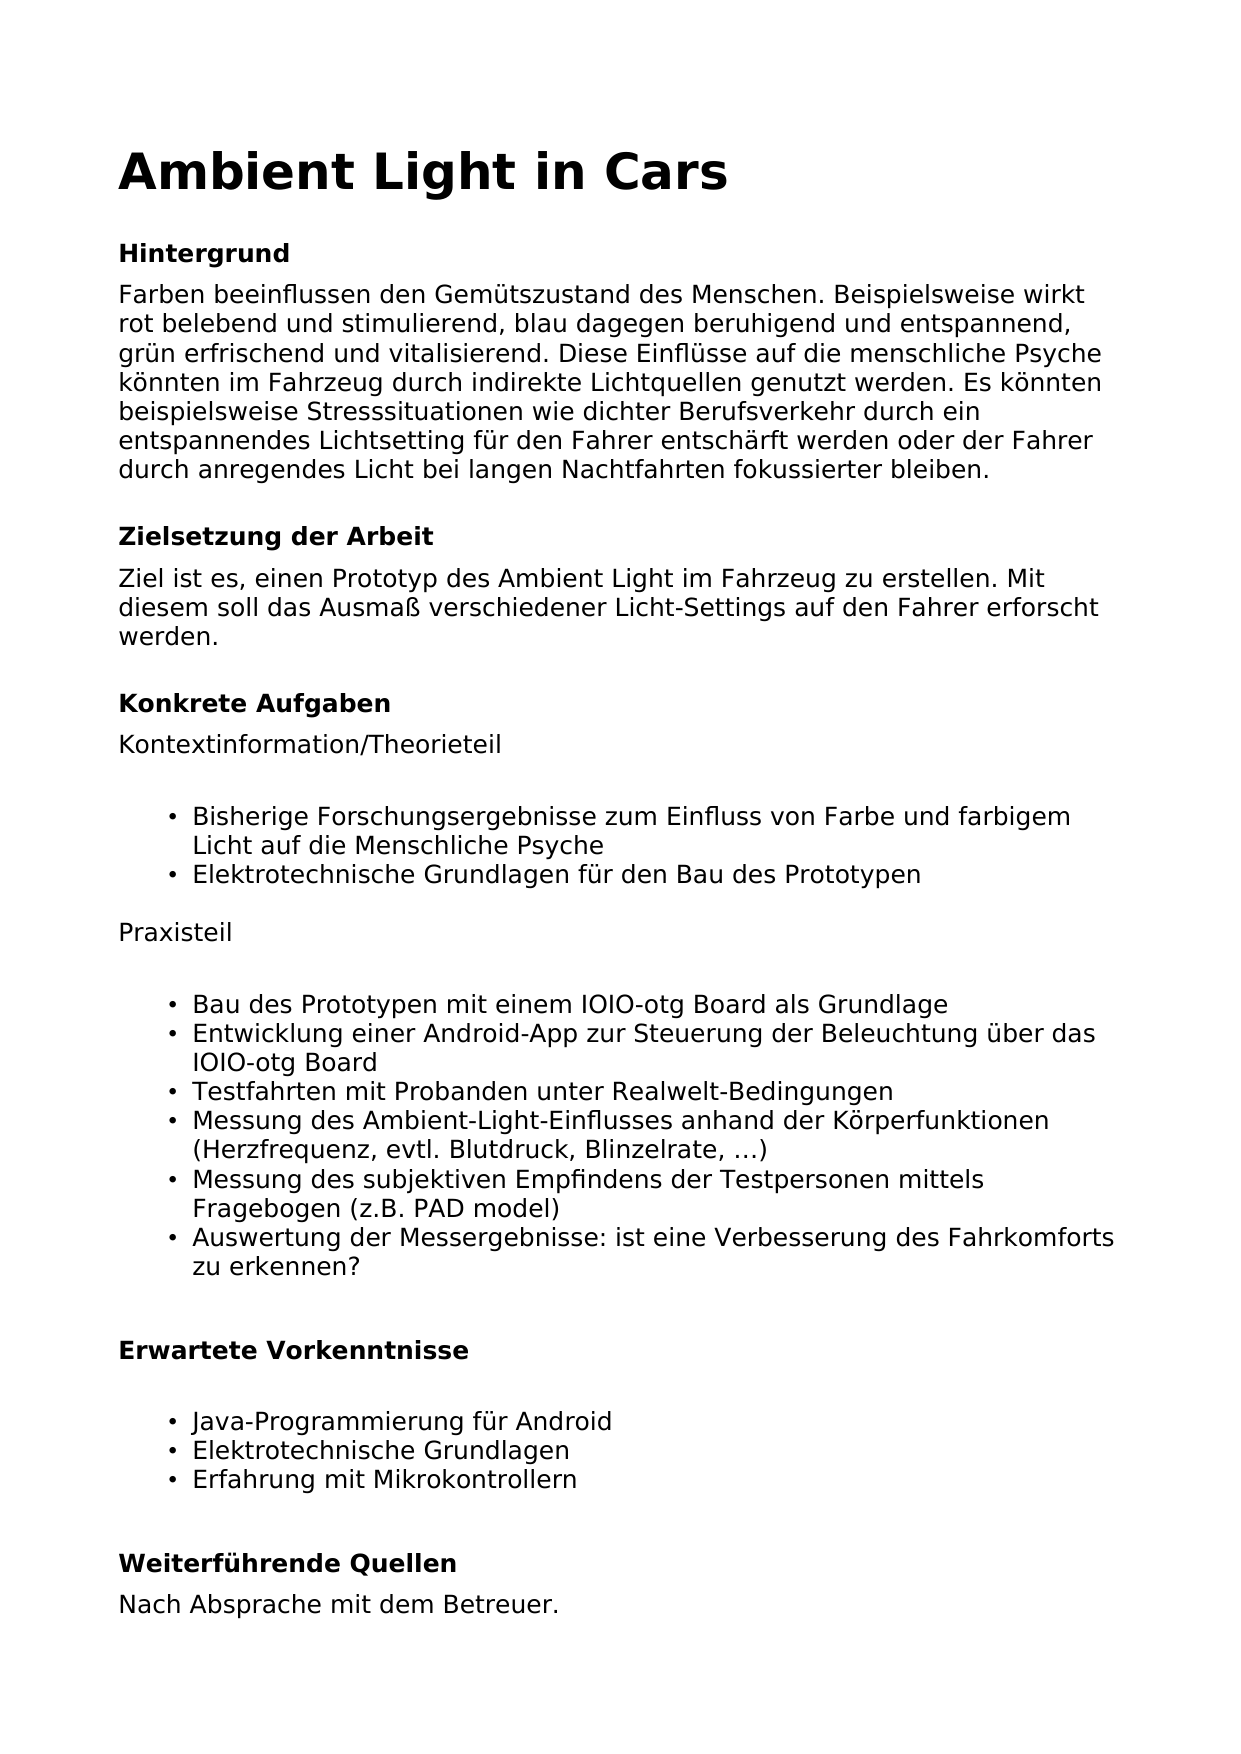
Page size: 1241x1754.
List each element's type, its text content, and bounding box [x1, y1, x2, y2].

list Auswertung der Messergebnisse: ist eine Verbesserung des Fahrkomforts zu erkennen? [177, 1223, 1122, 1281]
list Testfahrten mit Probanden unter Realwelt-Bedingungen [177, 1077, 1122, 1106]
list Messung des Ambient-Light-Einflusses anhand der Körperfunktionen (Herzfrequenz, evtl. Blutdruck, Blinzelrate, …) [177, 1106, 1122, 1165]
list Bisherige Forschungsergebnisse zum Einfluss von Farbe und farbigem Licht auf die Menschliche Psyche [177, 802, 1122, 860]
list Messung des subjektiven Empfindens der Testpersonen mittels Fragebogen (z.B. PAD model) [177, 1165, 1122, 1223]
list Elektrotechnische Grundlagen [177, 1436, 1122, 1465]
list Entwicklung einer Android-App zur Steuerung der Beleuchtung über das IOIO-otg Board [177, 1019, 1122, 1077]
text Ziel ist es, einen Prototyp des Ambient Light im Fahrzeug zu erstellen. Mit diesem soll das Ausmaß verschiedener Licht-Settings auf den Fahrer erforscht werden. [118, 564, 1122, 651]
text Kontextinformation/Theorieteil [118, 731, 1122, 760]
list Elektrotechnische Grundlagen für den Bau des Prototypen [177, 860, 1122, 889]
subtitle Konkrete Aufgaben [118, 689, 1122, 718]
list Erfahrung mit Mikrokontrollern [177, 1465, 1122, 1494]
text Nach Absprache mit dem Betreuer. [118, 1591, 1122, 1620]
subtitle Zielsetzung der Arbeit [118, 522, 1122, 551]
subtitle Weiterführende Quellen [118, 1549, 1122, 1578]
subtitle Ambient Light in Cars [118, 143, 1122, 201]
subtitle Hintergrund [118, 239, 1122, 268]
text Praxisteil [118, 919, 1122, 948]
subtitle Erwartete Vorkenntnisse [118, 1336, 1122, 1365]
text Farben beeinflussen den Gemütszustand des Menschen. Beispielsweise wirkt rot belebend und stimulierend, blau dagegen beruhigend und entspannend, grün erfrischend und vitalisierend. Diese Einflüsse auf die menschliche Psyche könnten im Fahrzeug durch indirekte Lichtquellen genutzt werden. Es könnten beispielsweise Stresssituationen wie dichter Berufsverkehr durch ein entspannendes Lichtsetting für den Fahrer entschärft werden oder der Fahrer durch anregendes Licht bei langen Nachtfahrten fokussierter bleiben. [118, 281, 1122, 485]
list Java-Programmierung für Android [177, 1407, 1122, 1436]
list Bau des Prototypen mit einem IOIO-otg Board als Grundlage [177, 990, 1122, 1019]
